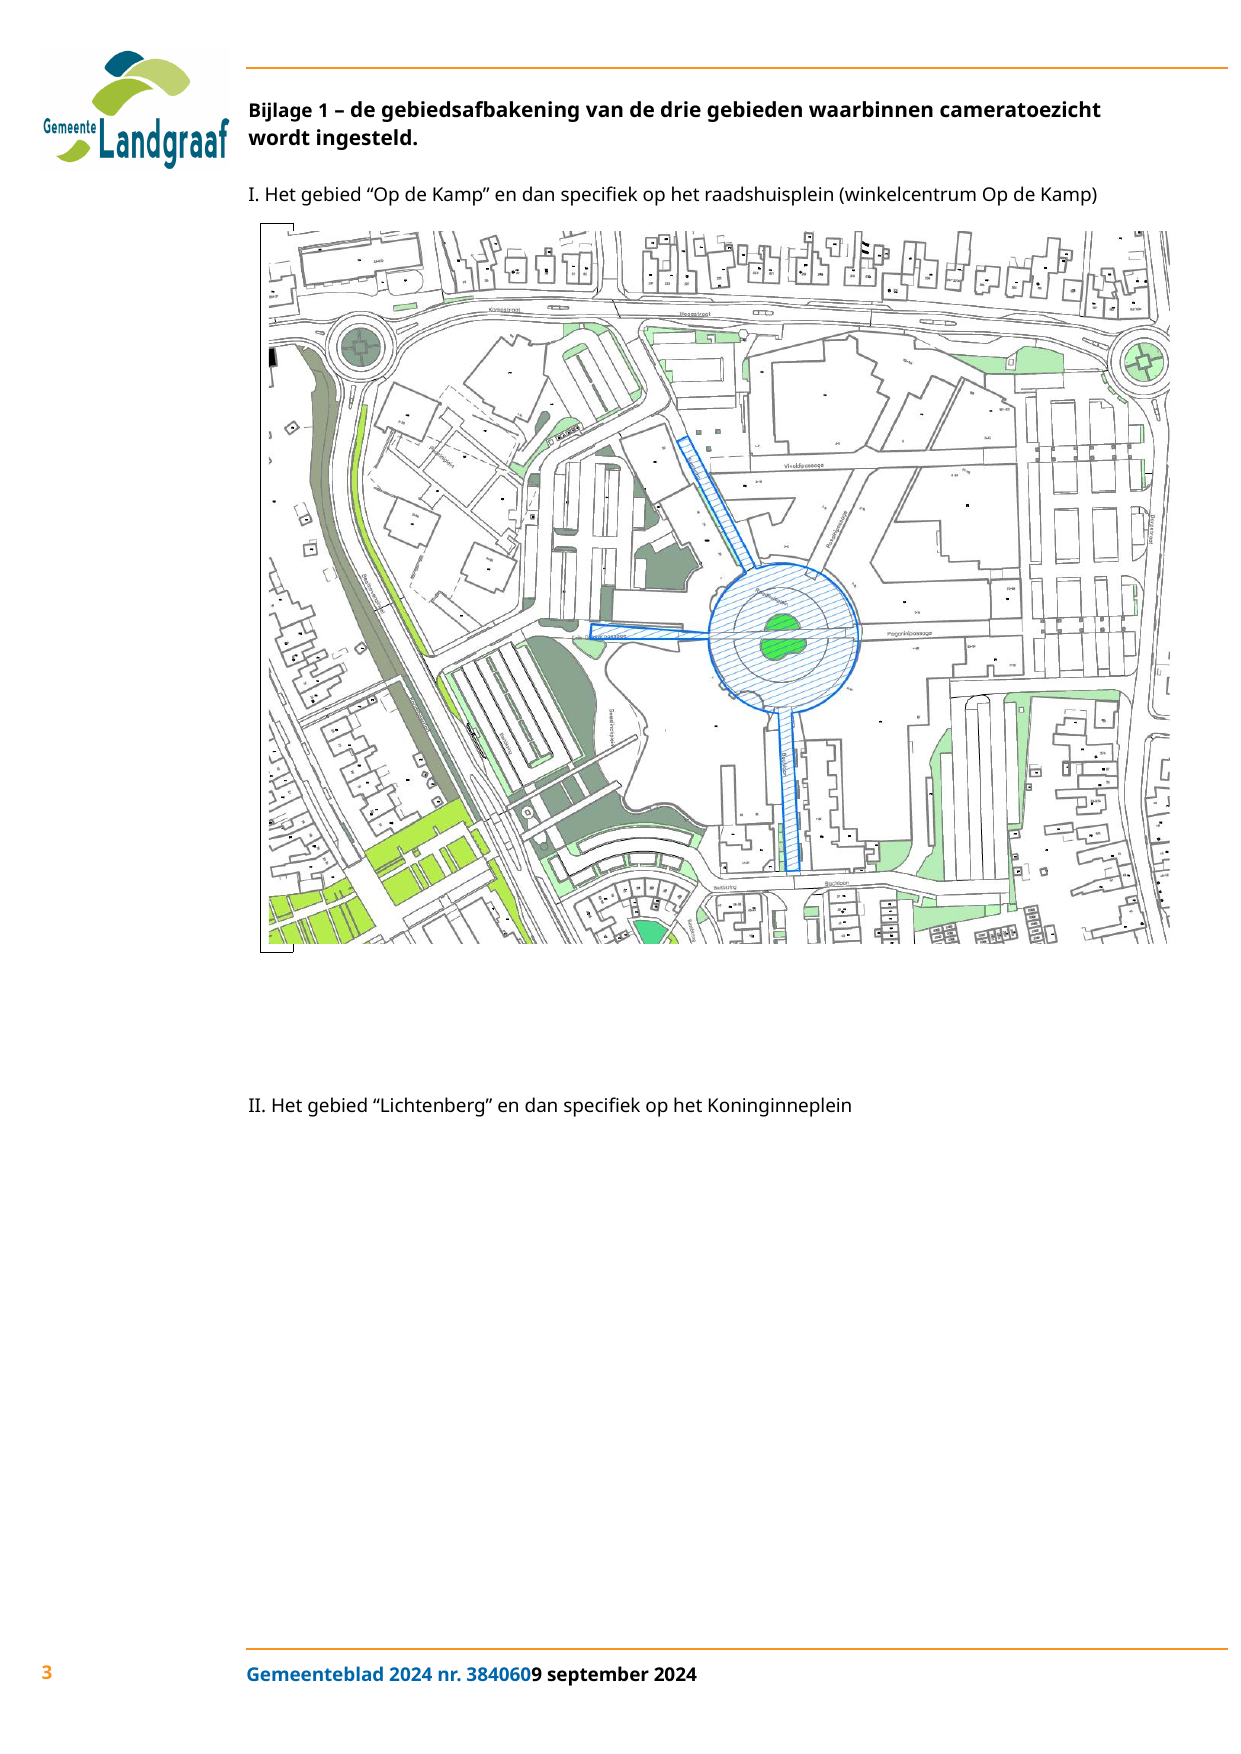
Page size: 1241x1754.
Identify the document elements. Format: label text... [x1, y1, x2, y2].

text II. Het gebied “Lichtenberg” en dan specifiek op het Koninginneplein [248, 1092, 1152, 1118]
picture [268, 231, 1173, 944]
picture [41, 47, 231, 172]
text Bijlage 1 – de gebiedsafbakening van de drie gebieden waarbinnen cameratoezicht wordt ingesteld. [248, 95, 1152, 152]
text I. Het gebied “Op de Kamp” en dan specifiek op het raadshuisplein (winkelcentrum Op de Kamp) [248, 181, 1152, 207]
